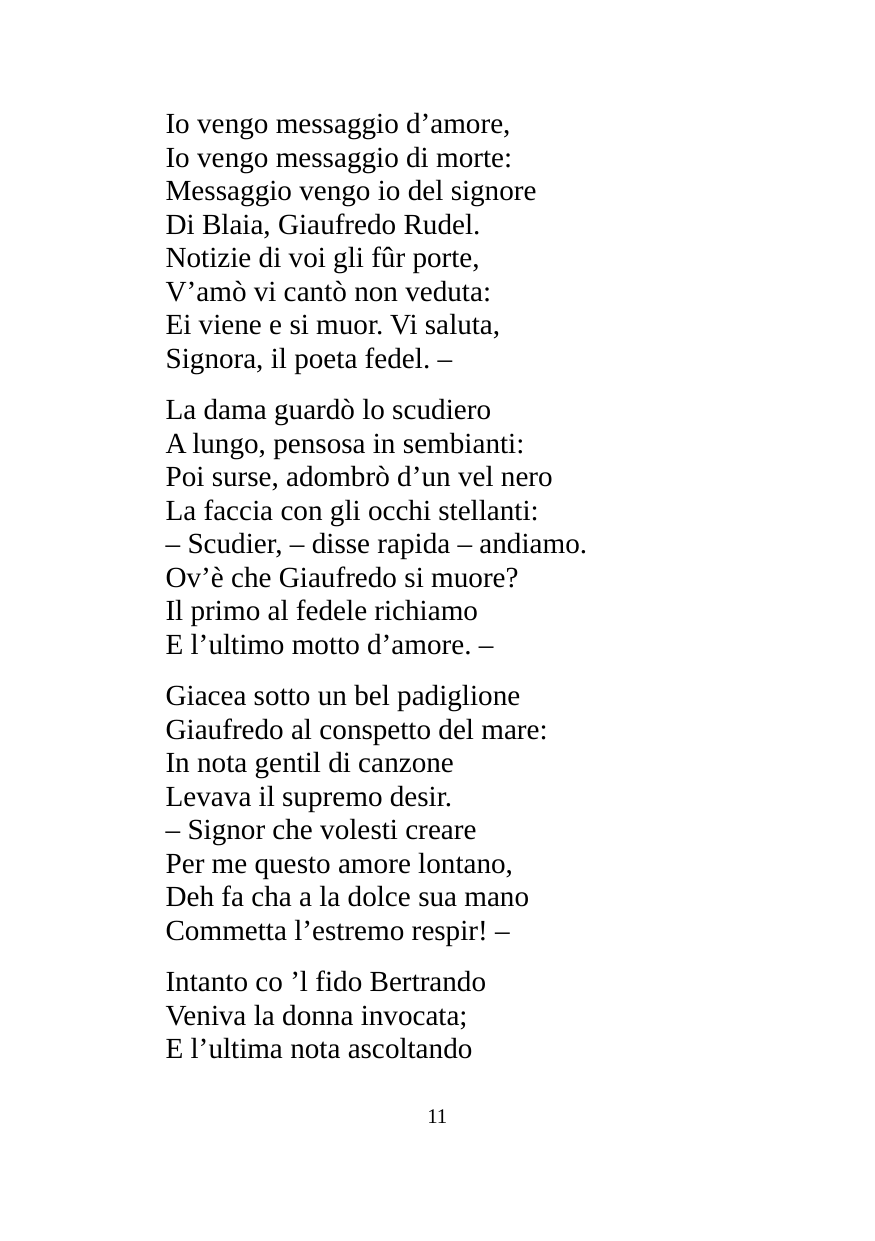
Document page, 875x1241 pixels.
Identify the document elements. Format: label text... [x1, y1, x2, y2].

text Io vengo messaggio d’amore, Io vengo messaggio di morte: Messaggio vengo io del signore Di Blaia, Giaufredo Rudel. Notizie di voi gli fûr porte, V’amò vi cantò non veduta: Ei viene e si muor. Vi saluta, Signora, il poeta fedel. – [165, 106, 768, 374]
text Giacea sotto un bel padiglione Giaufredo al conspetto del mare: In nota gentil di canzone Levava il supremo desir. – Signor che volesti creare Per me questo amore lontano, Deh fa cha a la dolce sua mano Commetta l’estremo respir! – [165, 678, 768, 947]
text La dama guardò lo scudiero A lungo, pensosa in sembianti: Poi surse, adombrò d’un vel nero La faccia con gli occhi stellanti: – Scudier, – disse rapida – andiamo. Ov’è che Giaufredo si muore? Il primo al fedele richiamo E l’ultimo motto d’amore. – [165, 392, 768, 661]
text Intanto co ’l fido Bertrando Veniva la donna invocata; E l’ultima nota ascoltando [165, 964, 768, 1065]
